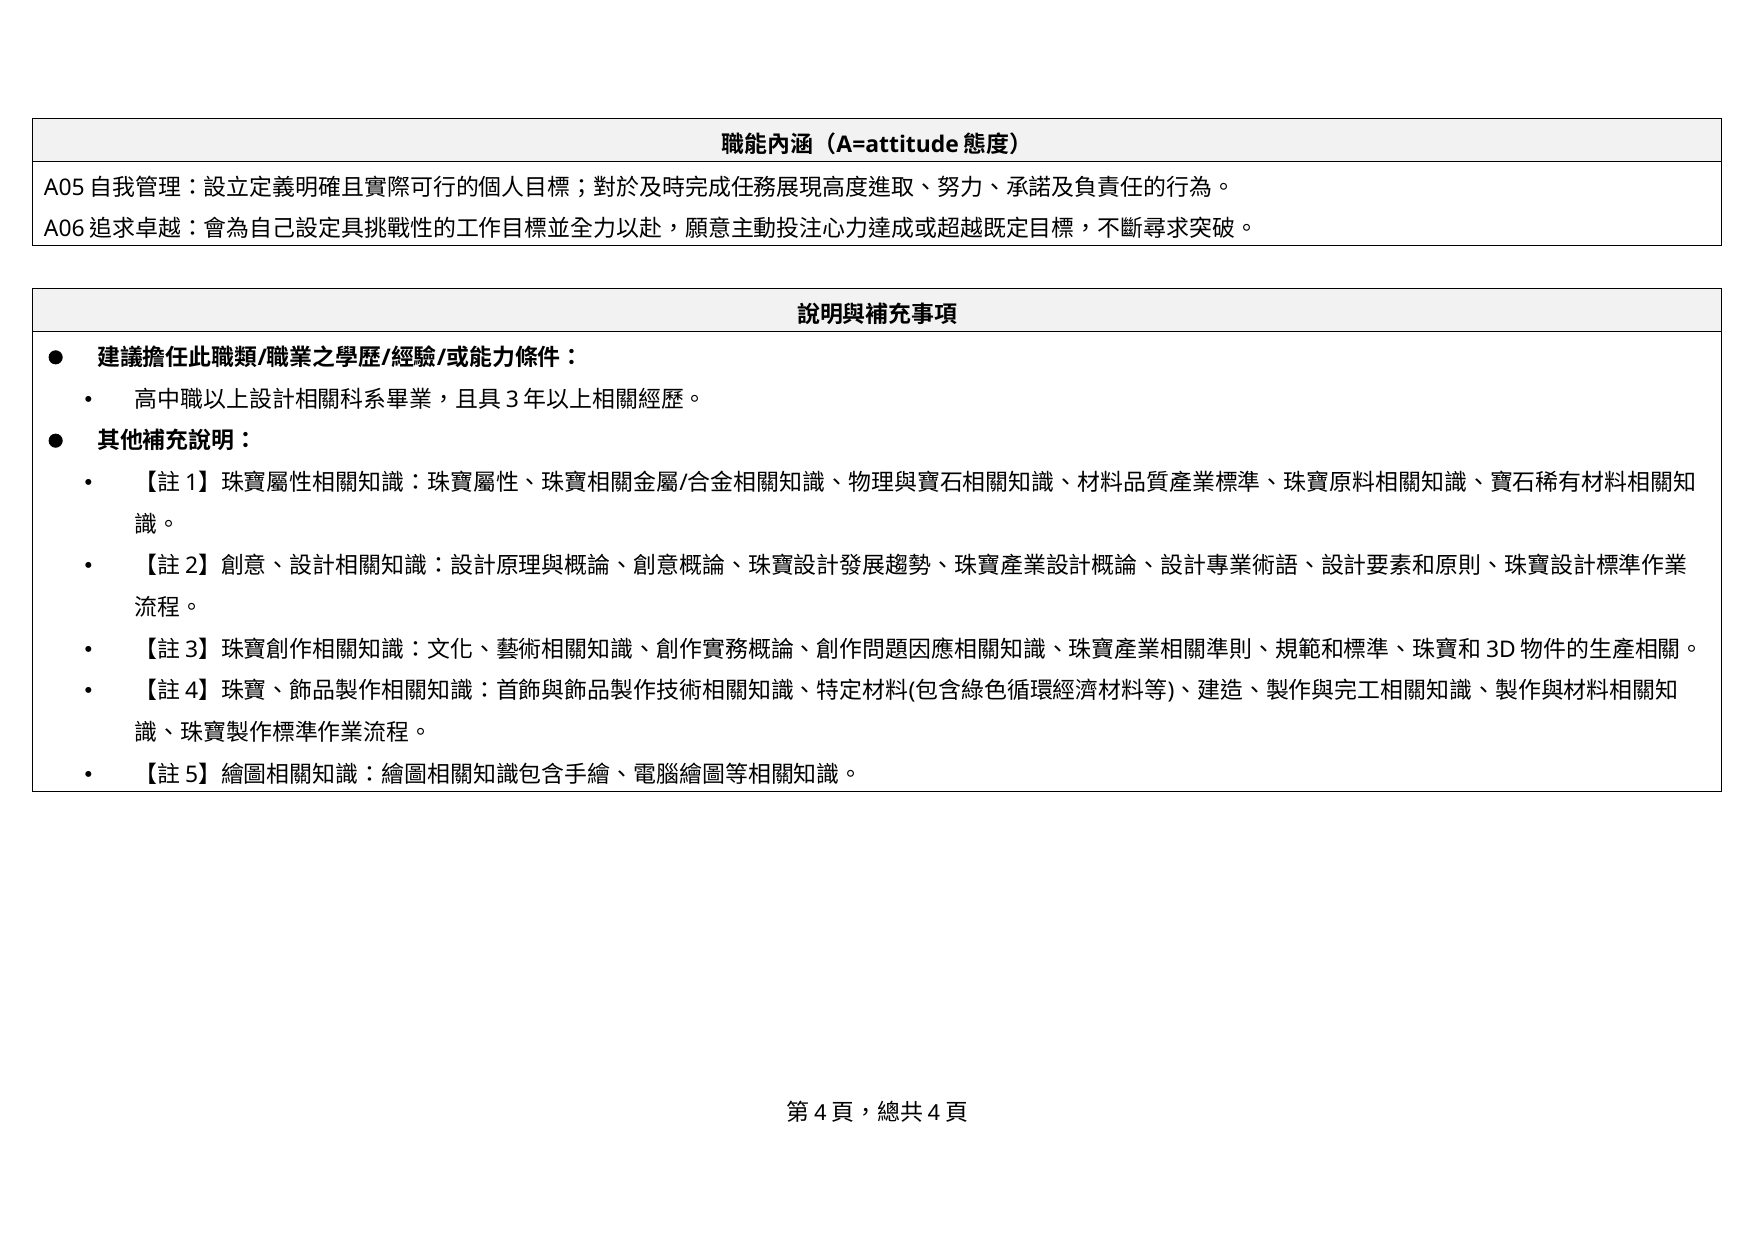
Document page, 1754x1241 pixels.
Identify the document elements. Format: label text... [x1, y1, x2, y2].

table_header 職能內涵（A=attitude態度） [33, 119, 1721, 161]
table_cell A05自我管理：設立定義明確且實際可行的個人目標；對於及時完成任務展現高度進取、努力、承諾及負責任的行為。 A06追求卓越：會為自己設定具挑戰性的工作目標並全力以赴，願意主動投注心力達成或超越既定目標，不斷尋求突破。 [33, 162, 1721, 245]
table_header 說明與補充事項 [33, 289, 1721, 331]
table_cell 建議擔任此職類/職業之學歷/經驗/或能力條件： 高中職以上設計相關科系畢業，且具3年以上相關經歷。 其他補充說明： 【註1】珠寶屬性相關知識：珠寶屬性、珠寶相關金屬/合金相關知識、物理與寶石相關知識、材料品質產業標準、珠寶原料相關知識、寶石稀有材料相關知識。 【註2】創意、設計相關知識：設計原理與概論、創意概論、珠寶設計發展趨勢、珠寶產業設計概論、設計專業術語、設計要素和原則、珠寶設計標準作業流程。 【註3】珠寶創作相關知識：文化、藝術相關知識、創作實務概論、創作問題因應相關知識、珠寶產業相關準則、規範和標準、珠寶和3D物件的生產相關。 【註4】珠寶、飾品製作相關知識：首飾與飾品製作技術相關知識、特定材料(包含綠色循環經濟材料等)、建造、製作與完工相關知識、製作與材料相關知識、珠寶製作標準作業流程。 【註5】繪圖相關知識：繪圖相關知識包含手繪、電腦繪圖等相關知識。 [33, 332, 1721, 791]
